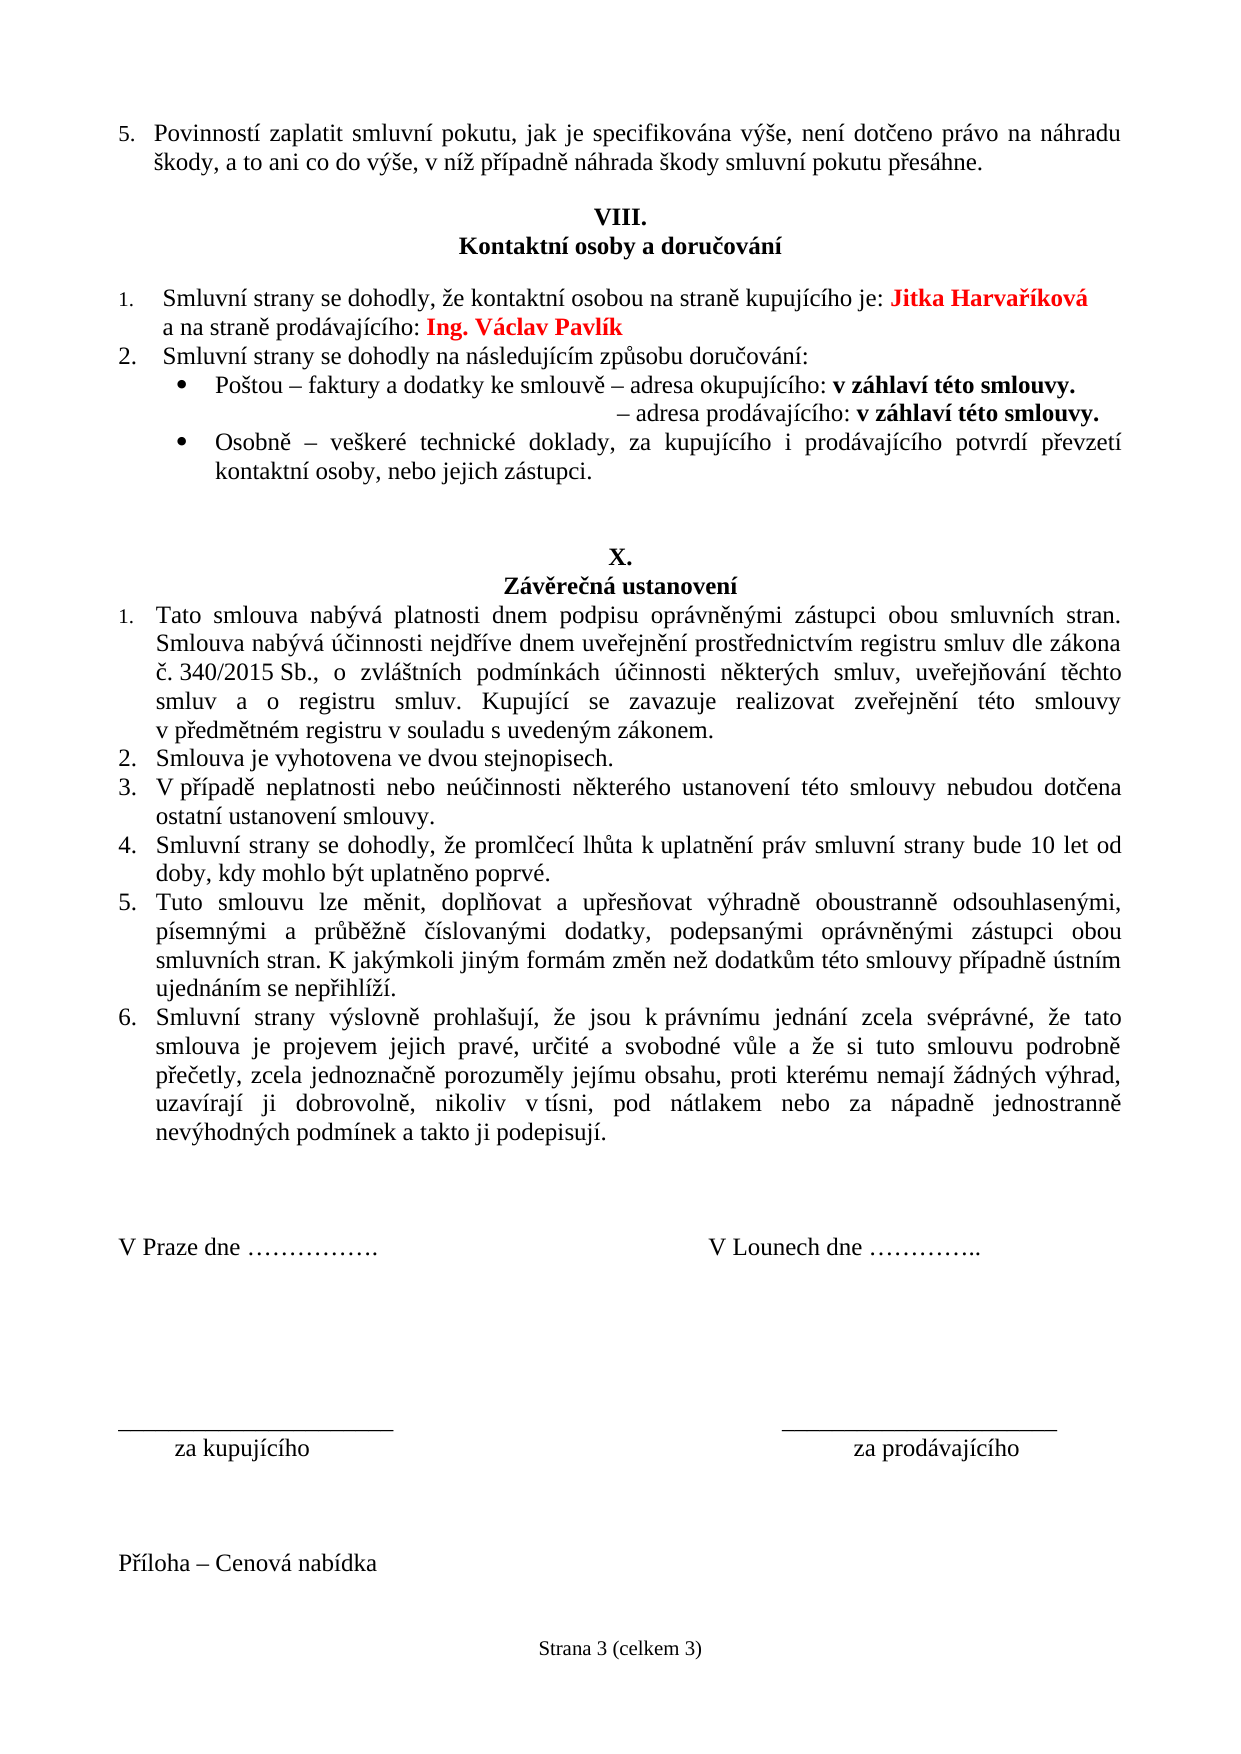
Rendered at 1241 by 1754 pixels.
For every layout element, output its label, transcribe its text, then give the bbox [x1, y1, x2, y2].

list Smluvní strany se dohodly na následujícím způsobu doručování: [118, 341, 1122, 370]
list Smluvní strany se dohodly, že kontaktní osobou na straně kupujícího je: Jitka Harvaříková [118, 283, 1122, 312]
list Povinností zaplatit smluvní pokutu, jak je specifikována výše, není dotčeno právo na náhradu škody, a to ani co do výše, v níž případně náhrada škody smluvní pokutu přesáhne. [118, 118, 1122, 176]
text VIII. [118, 202, 1122, 231]
list V případě neplatnosti nebo neúčinnosti některého ustanovení této smlouvy nebudou dotčena ostatní ustanovení smlouvy. [118, 772, 1122, 830]
list Tato smlouva nabývá platnosti dnem podpisu oprávněnými zástupci obou smluvních stran. Smlouva nabývá účinnosti nejdříve dnem uveřejnění prostřednictvím registru smluv dle zákona č. 340/2015 Sb., o zvláštních podmínkách účinnosti některých smluv, uveřejňování těchto smluv a o registru smluv. Kupující se zavazuje realizovat zveřejnění této smlouvy v předmětném registru v souladu s uvedeným zákonem. [118, 600, 1122, 743]
list Tuto smlouvu lze měnit, doplňovat a upřesňovat výhradně oboustranně odsouhlasenými, písemnými a průběžně číslovanými dodatky, podepsanými oprávněnými zástupci obou smluvních stran. K jakýmkoli jiným formám změn než dodatkům této smlouvy případně ústním ujednáním se nepřihlíží. [118, 887, 1122, 1002]
text za kupujícího za prodávajícího [118, 1433, 1122, 1462]
list Poštou – faktury a dodatky ke smlouvě – adresa okupujícího: v záhlaví této smlouvy. [177, 370, 1122, 398]
text – adresa prodávajícího: v záhlaví této smlouvy. [177, 398, 1122, 427]
text V Praze dne ……………. V Lounech dne ………….. [118, 1232, 1122, 1261]
text a na straně prodávajícího: Ing. Václav Pavlík [118, 312, 1122, 341]
list Smluvní strany se dohodly, že promlčecí lhůta k uplatnění práv smluvní strany bude 10 let od doby, kdy mohlo být uplatněno poprvé. [118, 830, 1122, 887]
subtitle Kontaktní osoby a doručování [118, 231, 1122, 259]
list Smlouva je vyhotovena ve dvou stejnopisech. [118, 743, 1122, 772]
text ______________________ ______________________ [118, 1405, 1122, 1433]
list Smluvní strany výslovně prohlašují, že jsou k právnímu jednání zcela svéprávné, že tato smlouva je projevem jejich pravé, určité a svobodné vůle a že si tuto smlouvu podrobně přečetly, zcela jednoznačně porozuměly jejímu obsahu, proti kterému nemají žádných výhrad, uzavírají ji dobrovolně, nikoliv v tísni, pod nátlakem nebo za nápadně jednostranně nevýhodných podmínek a takto ji podepisují. [118, 1002, 1122, 1146]
text Příloha – Cenová nabídka [118, 1548, 1122, 1577]
text X. [118, 542, 1122, 571]
list Osobně – veškeré technické doklady, za kupujícího i prodávajícího potvrdí převzetí kontaktní osoby, nebo jejich zástupci. [177, 427, 1122, 485]
subtitle Závěrečná ustanovení [118, 571, 1122, 600]
